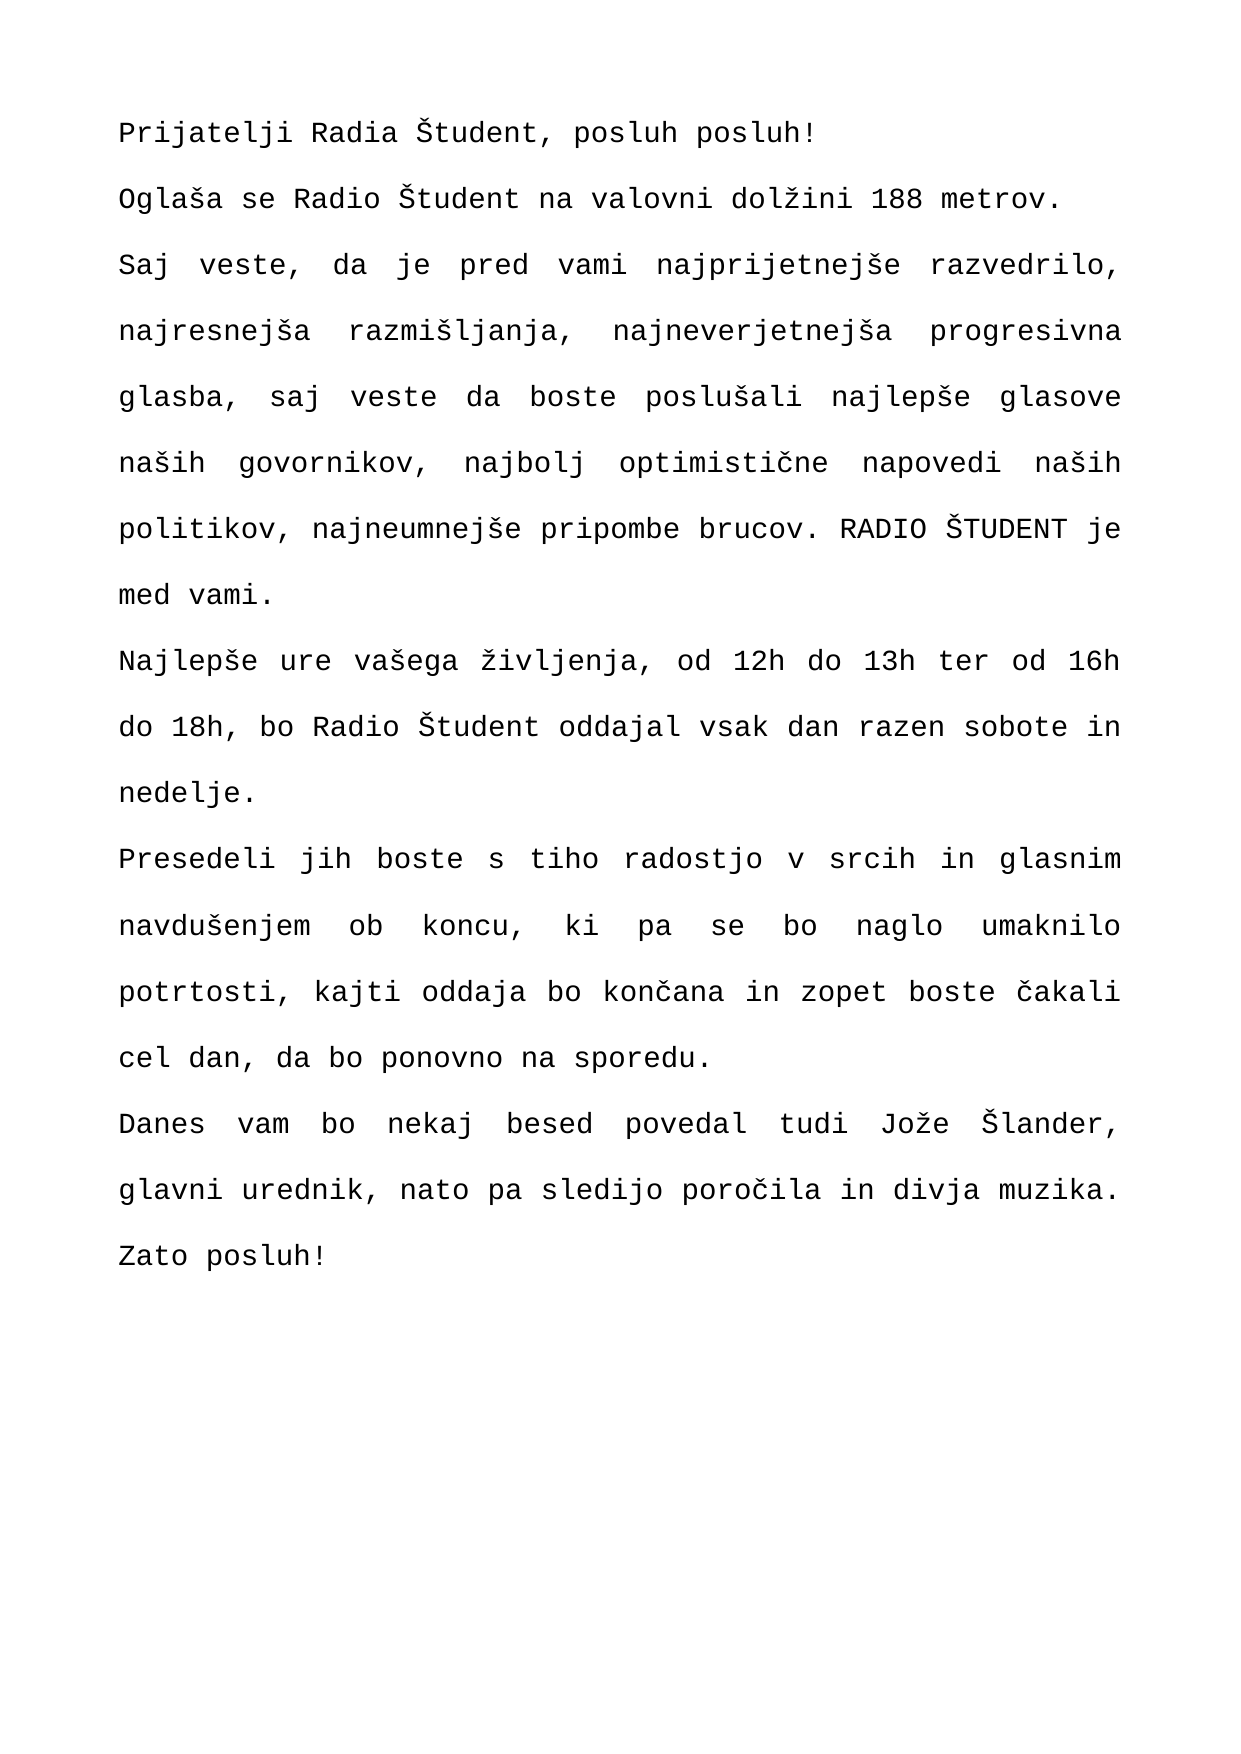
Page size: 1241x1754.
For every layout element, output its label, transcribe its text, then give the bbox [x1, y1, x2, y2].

text Saj veste, da je pred vami najprijetnejše razvedrilo, najresnejša razmišljanja, najneverjetnejša progresivna glasba, saj veste da boste poslušali najlepše glasove naših govornikov, najbolj optimistične napovedi naših politikov, najneumnejše pripombe brucov. RADIO ŠTUDENT je med vami. [118, 250, 1122, 613]
text Oglaša se Radio Študent na valovni dolžini 188 metrov. [118, 184, 1122, 217]
text Danes vam bo nekaj besed povedal tudi Jože Šlander, glavni urednik, nato pa sledijo poročila in divja muzika. Zato posluh! [118, 1109, 1122, 1274]
text Prijatelji Radia Študent, posluh posluh! [118, 118, 1122, 151]
text Najlepše ure vašega življenja, od 12h do 13h ter od 16h do 18h, bo Radio Študent oddajal vsak dan razen sobote in nedelje. [118, 646, 1122, 812]
text Presedeli jih boste s tiho radostjo v srcih in glasnim navdušenjem ob koncu, ki pa se bo naglo umaknilo potrtosti, kajti oddaja bo končana in zopet boste čakali cel dan, da bo ponovno na sporedu. [118, 844, 1122, 1076]
